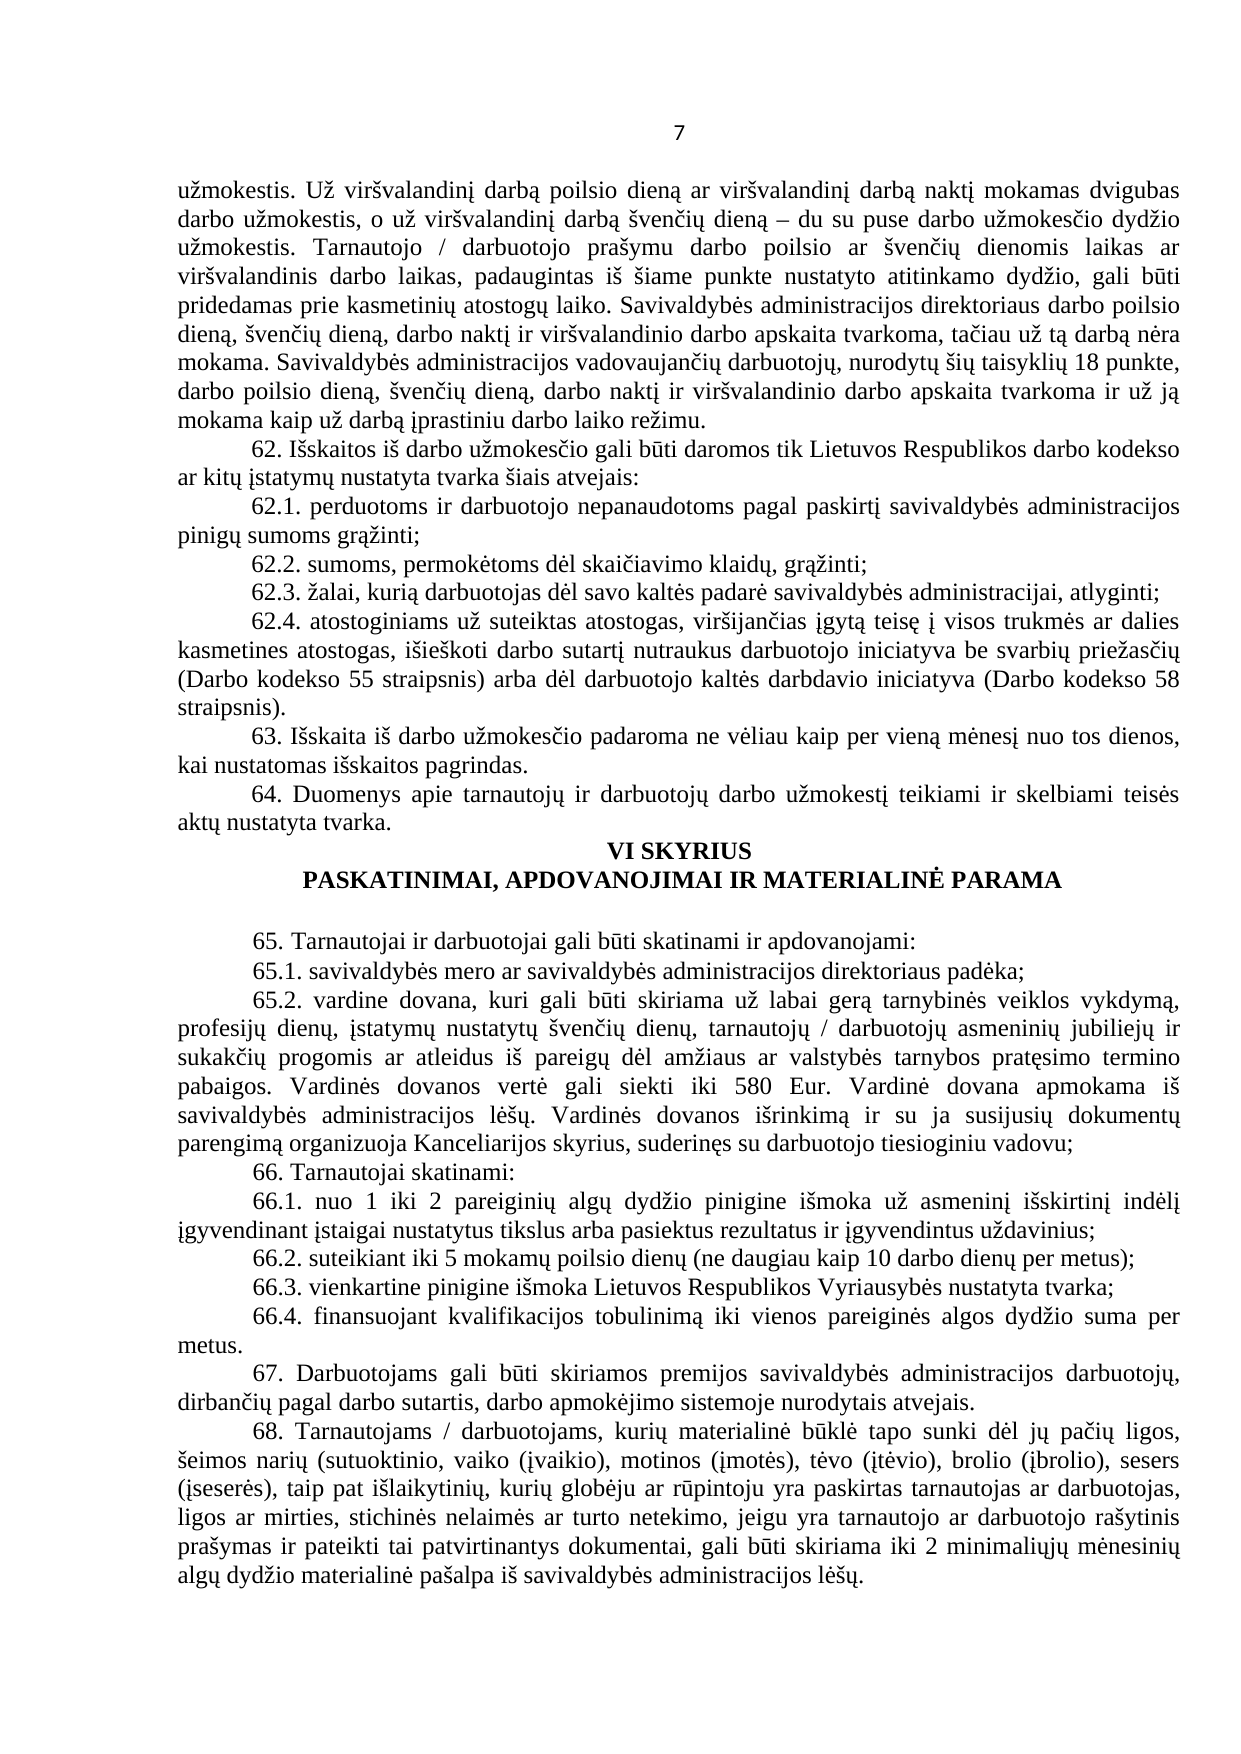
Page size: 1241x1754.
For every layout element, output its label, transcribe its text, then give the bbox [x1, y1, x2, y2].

text 62.4. atostoginiams už suteiktas atostogas, viršijančias įgytą teisę į visos trukmės ar dalies kasmetines atostogas, išieškoti darbo sutartį nutraukus darbuotojo iniciatyva be svarbių priežasčių (Darbo kodekso 55 straipsnis) arba dėl darbuotojo kaltės darbdavio iniciatyva (Darbo kodekso 58 straipsnis). [177, 606, 1181, 721]
text 66. Tarnautojai skatinami: [177, 1157, 1181, 1186]
text 65.2. vardine dovana, kuri gali būti skiriama už labai gerą tarnybinės veiklos vykdymą, profesijų dienų, įstatymų nustatytų švenčių dienų, tarnautojų / darbuotojų asmeninių jubiliejų ir sukakčių progomis ar atleidus iš pareigų dėl amžiaus ar valstybės tarnybos pratęsimo termino pabaigos. Vardinės dovanos vertė gali siekti iki 580 Eur. Vardinė dovana apmokama iš savivaldybės administracijos lėšų. Vardinės dovanos išrinkimą ir su ja susijusių dokumentų parengimą organizuoja Kanceliarijos skyrius, suderinęs su darbuotojo tiesioginiu vadovu; [177, 985, 1181, 1157]
text 66.1. nuo 1 iki 2 pareiginių algų dydžio pinigine išmoka už asmeninį išskirtinį indėlį įgyvendinant įstaigai nustatytus tikslus arba pasiektus rezultatus ir įgyvendintus uždavinius; [177, 1186, 1181, 1243]
text 66.2. suteikiant iki 5 mokamų poilsio dienų (ne daugiau kaip 10 darbo dienų per metus); [177, 1243, 1181, 1272]
text 62.2. sumoms, permokėtoms dėl skaičiavimo klaidų, grąžinti; [177, 549, 1181, 577]
text 66.3. vienkartine pinigine išmoka Lietuvos Respublikos Vyriausybės nustatyta tvarka; [177, 1272, 1181, 1301]
text 64. Duomenys apie tarnautojų ir darbuotojų darbo užmokestį teikiami ir skelbiami teisės aktų nustatyta tvarka. [177, 779, 1181, 836]
text 62.1. perduotoms ir darbuotojo nepanaudotoms pagal paskirtį savivaldybės administracijos pinigų sumoms grąžinti; [177, 491, 1181, 549]
text užmokestis. Už viršvalandinį darbą poilsio dieną ar viršvalandinį darbą naktį mokamas dvigubas darbo užmokestis, o už viršvalandinį darbą švenčių dieną – du su puse darbo užmokesčio dydžio užmokestis. Tarnautojo / darbuotojo prašymu darbo poilsio ar švenčių dienomis laikas ar viršvalandinis darbo laikas, padaugintas iš šiame punkte nustatyto atitinkamo dydžio, gali būti pridedamas prie kasmetinių atostogų laiko. Savivaldybės administracijos direktoriaus darbo poilsio dieną, švenčių dieną, darbo naktį ir viršvalandinio darbo apskaita tvarkoma, tačiau už tą darbą nėra mokama. Savivaldybės administracijos vadovaujančių darbuotojų, nurodytų šių taisyklių 18 punkte, darbo poilsio dieną, švenčių dieną, darbo naktį ir viršvalandinio darbo apskaita tvarkoma ir už ją mokama kaip už darbą įprastiniu darbo laiko režimu. [177, 175, 1181, 434]
text 63. Išskaita iš darbo užmokesčio padaroma ne vėliau kaip per vieną mėnesį nuo tos dienos, kai nustatomas išskaitos pagrindas. [177, 721, 1181, 779]
text 68. Tarnautojams / darbuotojams, kurių materialinė būklė tapo sunki dėl jų pačių ligos, šeimos narių (sutuoktinio, vaiko (įvaikio), motinos (įmotės), tėvo (įtėvio), brolio (įbrolio), sesers (įseserės), taip pat išlaikytinių, kurių globėju ar rūpintoju yra paskirtas tarnautojas ar darbuotojas, ligos ar mirties, stichinės nelaimės ar turto netekimo, jeigu yra tarnautojo ar darbuotojo rašytinis prašymas ir pateikti tai patvirtinantys dokumentai, gali būti skiriama iki 2 minimaliųjų mėnesinių algų dydžio materialinė pašalpa iš savivaldybės administracijos lėšų. [177, 1416, 1181, 1588]
text 62.3. žalai, kurią darbuotojas dėl savo kaltės padarė savivaldybės administracijai, atlyginti; [177, 577, 1181, 606]
text PASKATINIMAI, APDOVANOJIMAI IR MATERIALINĖ PARAMA [177, 865, 1181, 894]
text 62. Išskaitos iš darbo užmokesčio gali būti daromos tik Lietuvos Respublikos darbo kodekso ar kitų įstatymų nustatyta tvarka šiais atvejais: [177, 434, 1181, 491]
text 65.1. savivaldybės mero ar savivaldybės administracijos direktoriaus padėka; [177, 956, 1181, 985]
text 66.4. finansuojant kvalifikacijos tobulinimą iki vienos pareiginės algos dydžio suma per metus. [177, 1301, 1181, 1358]
text VI SKYRIUS [177, 836, 1181, 865]
text 67. Darbuotojams gali būti skiriamos premijos savivaldybės administracijos darbuotojų, dirbančių pagal darbo sutartis, darbo apmokėjimo sistemoje nurodytais atvejais. [177, 1358, 1181, 1416]
text 65. Tarnautojai ir darbuotojai gali būti skatinami ir apdovanojami: [177, 922, 1181, 956]
